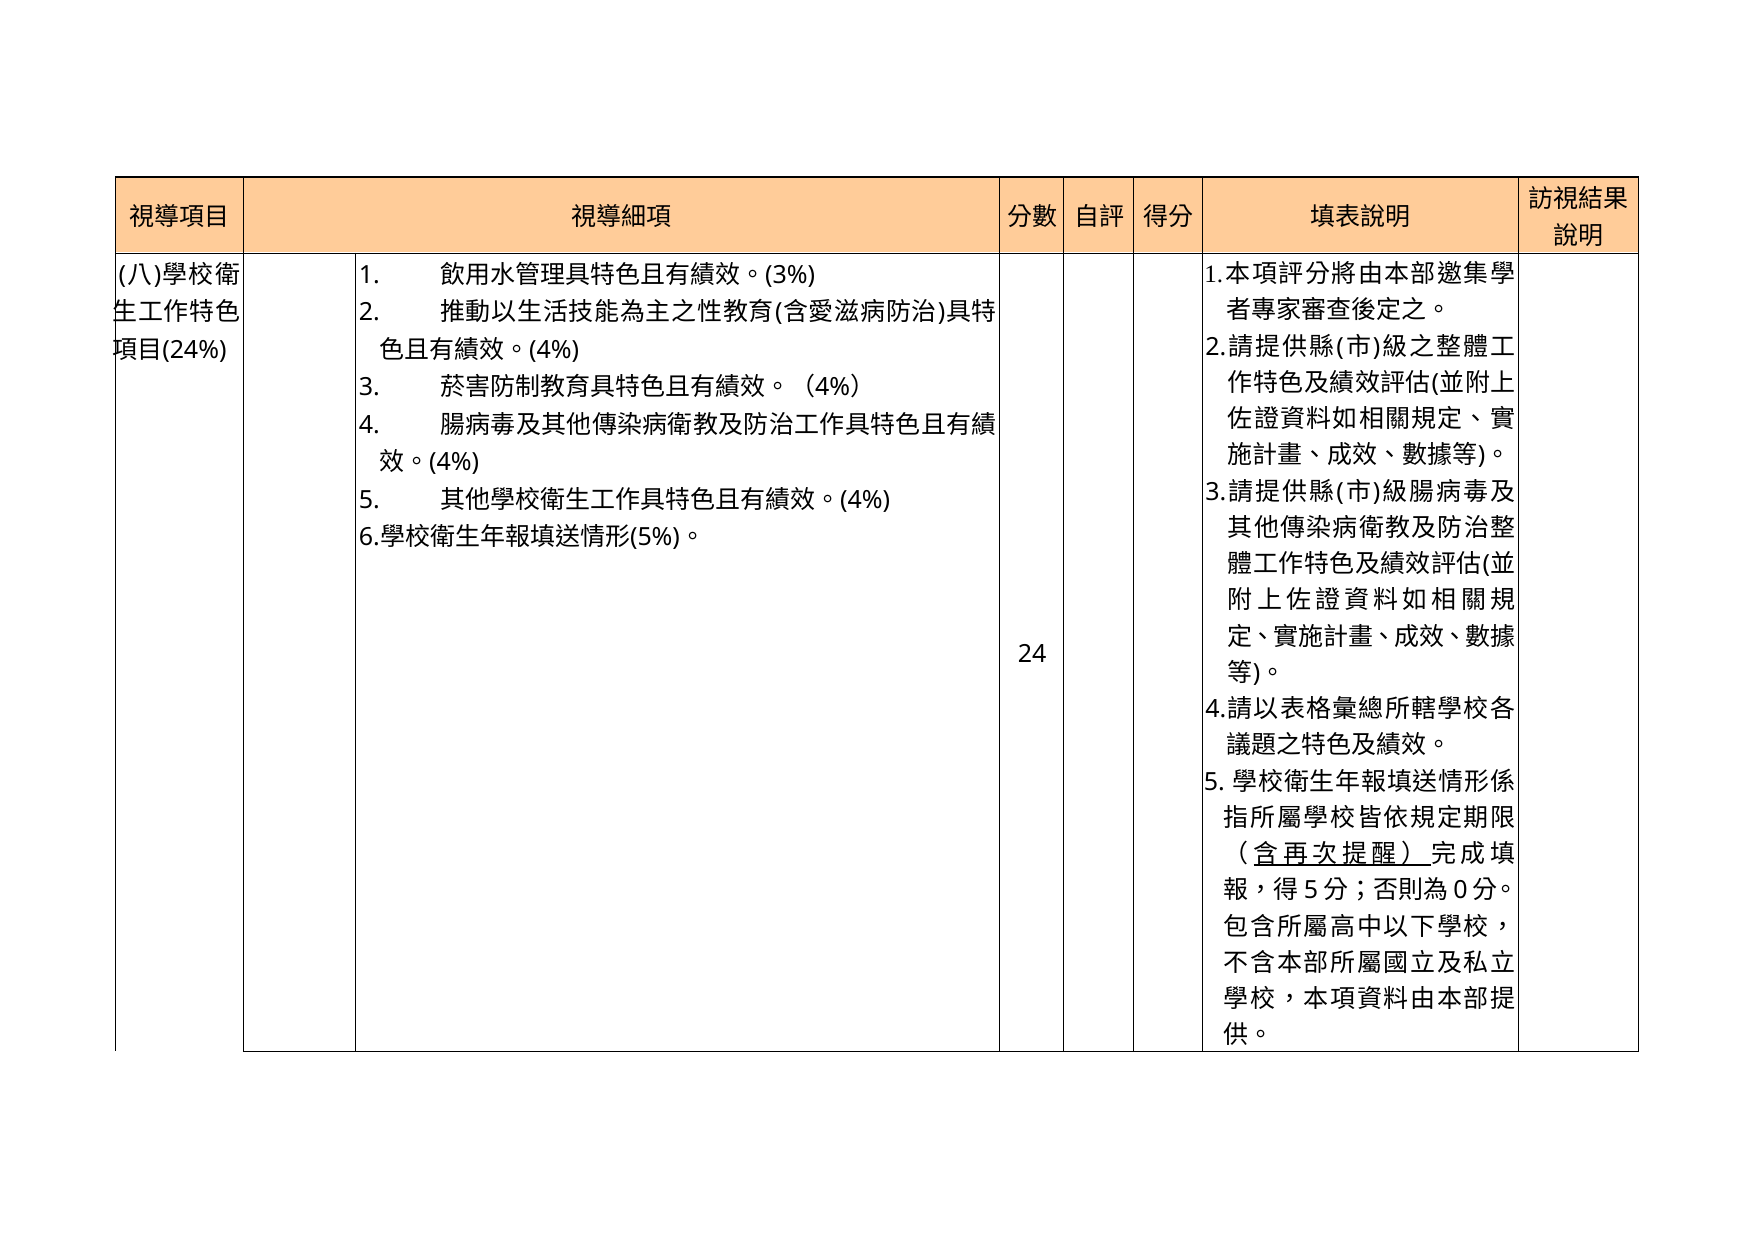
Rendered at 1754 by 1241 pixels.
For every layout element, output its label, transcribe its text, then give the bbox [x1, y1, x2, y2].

table_cell [1064, 254, 1133, 1051]
table_cell (八)學校衛生工作特色項目(24%) [116, 254, 243, 1051]
table_cell [1519, 254, 1638, 1051]
table_cell 24 [1000, 254, 1063, 1051]
table_cell [1134, 254, 1202, 1051]
table_header 填表說明 [1203, 178, 1518, 252]
table_cell [244, 254, 355, 1051]
table_header 得分 [1134, 178, 1202, 252]
table_cell 本項評分將由本部邀集學者專家審查後定之。 2.請提供縣(市)級之整體工作特色及績效評估(並附上佐證資料如相關規定、實施計畫、成效、數據等)。 3.請提供縣(市)級腸病毒及其他傳染病衛教及防治整體工作特色及績效評估(並附上佐證資料如相關規定、實施計畫、成效、數據等)。 4.請以表格彙總所轄學校各議題之特色及績效。 5. 學校衛生年報填送情形係指所屬學校皆依規定期限（含再次提醒）完成填報，得5分；否則為0分。包含所屬高中以下學校，不含本部所屬國立及私立學校，本項資料由本部提供。 [1203, 254, 1518, 1051]
table_cell 飲用水管理具特色且有績效。(3%) 推動以生活技能為主之性教育(含愛滋病防治)具特色且有績效。(4%) 菸害防制教育具特色且有績效。（4%） 腸病毒及其他傳染病衛教及防治工作具特色且有績效。(4%) 其他學校衛生工作具特色且有績效。(4%) 6.學校衛生年報填送情形(5%)。 [356, 254, 999, 1051]
table_header 視導項目 [116, 178, 243, 252]
table_header 訪視結果說明 [1519, 178, 1638, 252]
table_header 分數 [1000, 178, 1063, 252]
table_header 自評 [1064, 178, 1133, 252]
table_header 視導細項 [244, 178, 999, 252]
